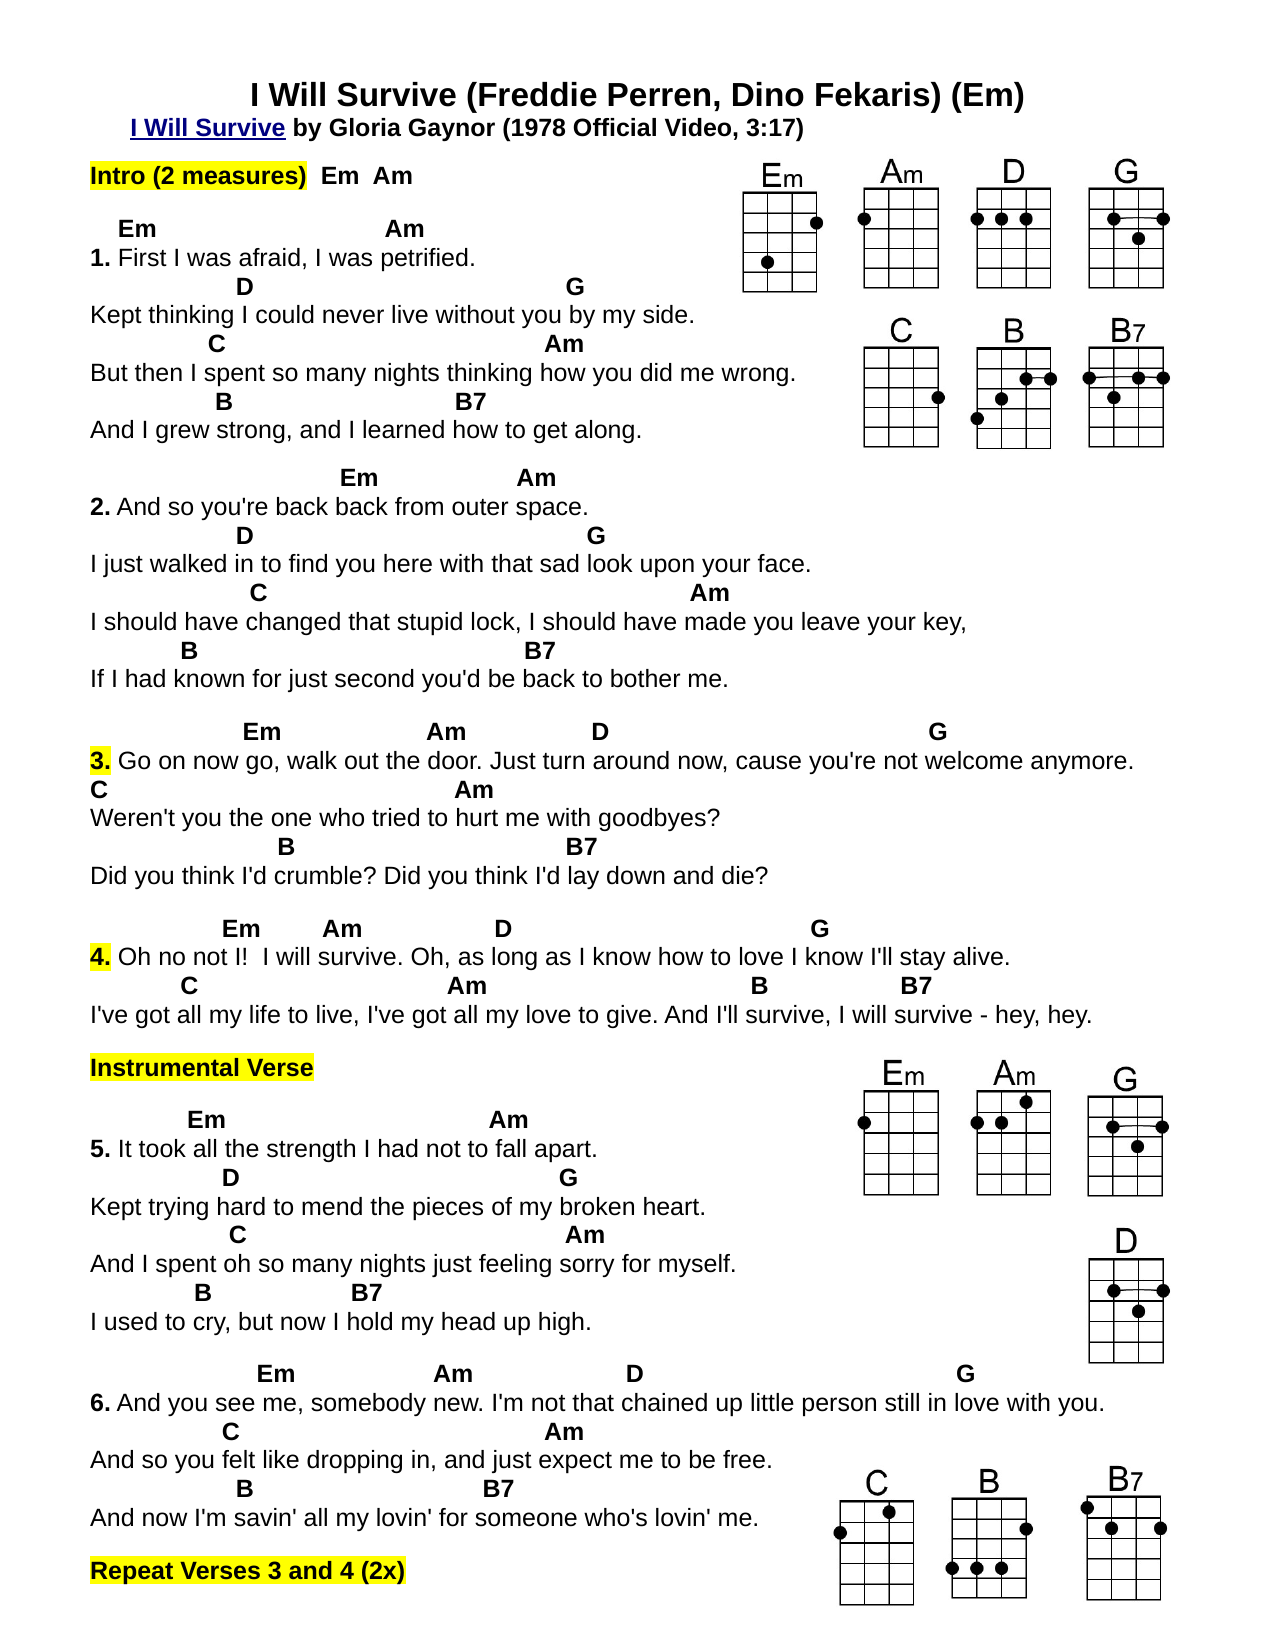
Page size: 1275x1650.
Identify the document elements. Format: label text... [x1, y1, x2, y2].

text [1045, 1556, 1067, 1584]
text B B7 [90, 387, 844, 415]
text Em Am [90, 1105, 844, 1134]
text [836, 214, 844, 243]
text And so you felt like dropping in, and just expect me to be free. [90, 1446, 1067, 1474]
text But then I spent so many nights thinking how you did me wrong. [90, 358, 844, 387]
text 6. And you see me, somebody new. I'm not that chained up little person still in love with you. [90, 1388, 1185, 1417]
text And I grew strong, and I learned how to get along. [90, 415, 844, 444]
text Em Am [90, 214, 723, 243]
text C Am B B7 [90, 971, 1185, 1000]
text Intro (2 measures) Em Am [90, 161, 723, 190]
picture [844, 1039, 1183, 1383]
text C Am [90, 1220, 1069, 1249]
text 2. And so you're back back from outer space. [90, 492, 1185, 521]
text C Am [90, 775, 1185, 803]
text B B7 [90, 1278, 1069, 1307]
picture [1067, 1444, 1180, 1620]
text I used to cry, but now I hold my head up high. [90, 1307, 1069, 1335]
text If I had known for just second you'd be back to bother me. [90, 664, 1185, 693]
text D G [90, 521, 1185, 549]
text I've got all my life to live, I've got all my love to give. And I'll survive, I will survive - hey, hey. [90, 1000, 1185, 1029]
text Kept thinking I could never live without you by my side. [90, 300, 844, 329]
text C Am [90, 329, 844, 358]
picture [723, 142, 836, 311]
text Em Am D G [90, 717, 1185, 746]
text B B7 [90, 1474, 820, 1503]
text [1045, 1474, 1067, 1503]
text 3. Go on now go, walk out the door. Just turn around now, cause you're not welcome anymore. [90, 746, 1185, 775]
text Instrumental Verse [90, 1053, 844, 1081]
picture [844, 139, 1183, 468]
text D G [90, 1163, 844, 1192]
text Em Am D G [90, 914, 1185, 942]
text [1180, 1474, 1185, 1503]
picture [820, 1448, 1045, 1625]
text Kept trying hard to mend the pieces of my broken heart. [90, 1192, 1069, 1220]
text C Am [90, 1417, 1185, 1446]
text I Will Survive (Freddie Perren, Dino Fekaris) (Em) [90, 75, 1185, 113]
text D G [90, 272, 723, 300]
text B B7 [90, 636, 1185, 664]
text Weren't you the one who tried to hurt me with goodbyes? [90, 803, 1185, 832]
text 1. First I was afraid, I was petrified. [90, 243, 723, 272]
text Em Am [90, 463, 1185, 492]
text I just walked in to find you here with that sad look upon your face. [90, 549, 1185, 578]
text 4. Oh no not I! I will survive. Oh, as long as I know how to love I know I'll stay alive. [90, 942, 1185, 971]
text Em Am D G [90, 1359, 1185, 1388]
text And now I'm savin' all my lovin' for someone who's lovin' me. [90, 1503, 820, 1532]
text And I spent oh so many nights just feeling sorry for myself. [90, 1249, 1069, 1278]
text I Will Survive by Gloria Gaynor (1978 Official Video, 3:17) [90, 113, 1185, 142]
text Did you think I'd crumble? Did you think I'd lay down and die? [90, 861, 1185, 890]
text I should have changed that stupid lock, I should have made you leave your key, [90, 607, 1185, 636]
text B B7 [90, 832, 1185, 861]
text 5. It took all the strength I had not to fall apart. [90, 1134, 844, 1163]
text [836, 272, 844, 300]
text C Am [90, 578, 1185, 607]
text Repeat Verses 3 and 4 (2x) [90, 1556, 820, 1584]
